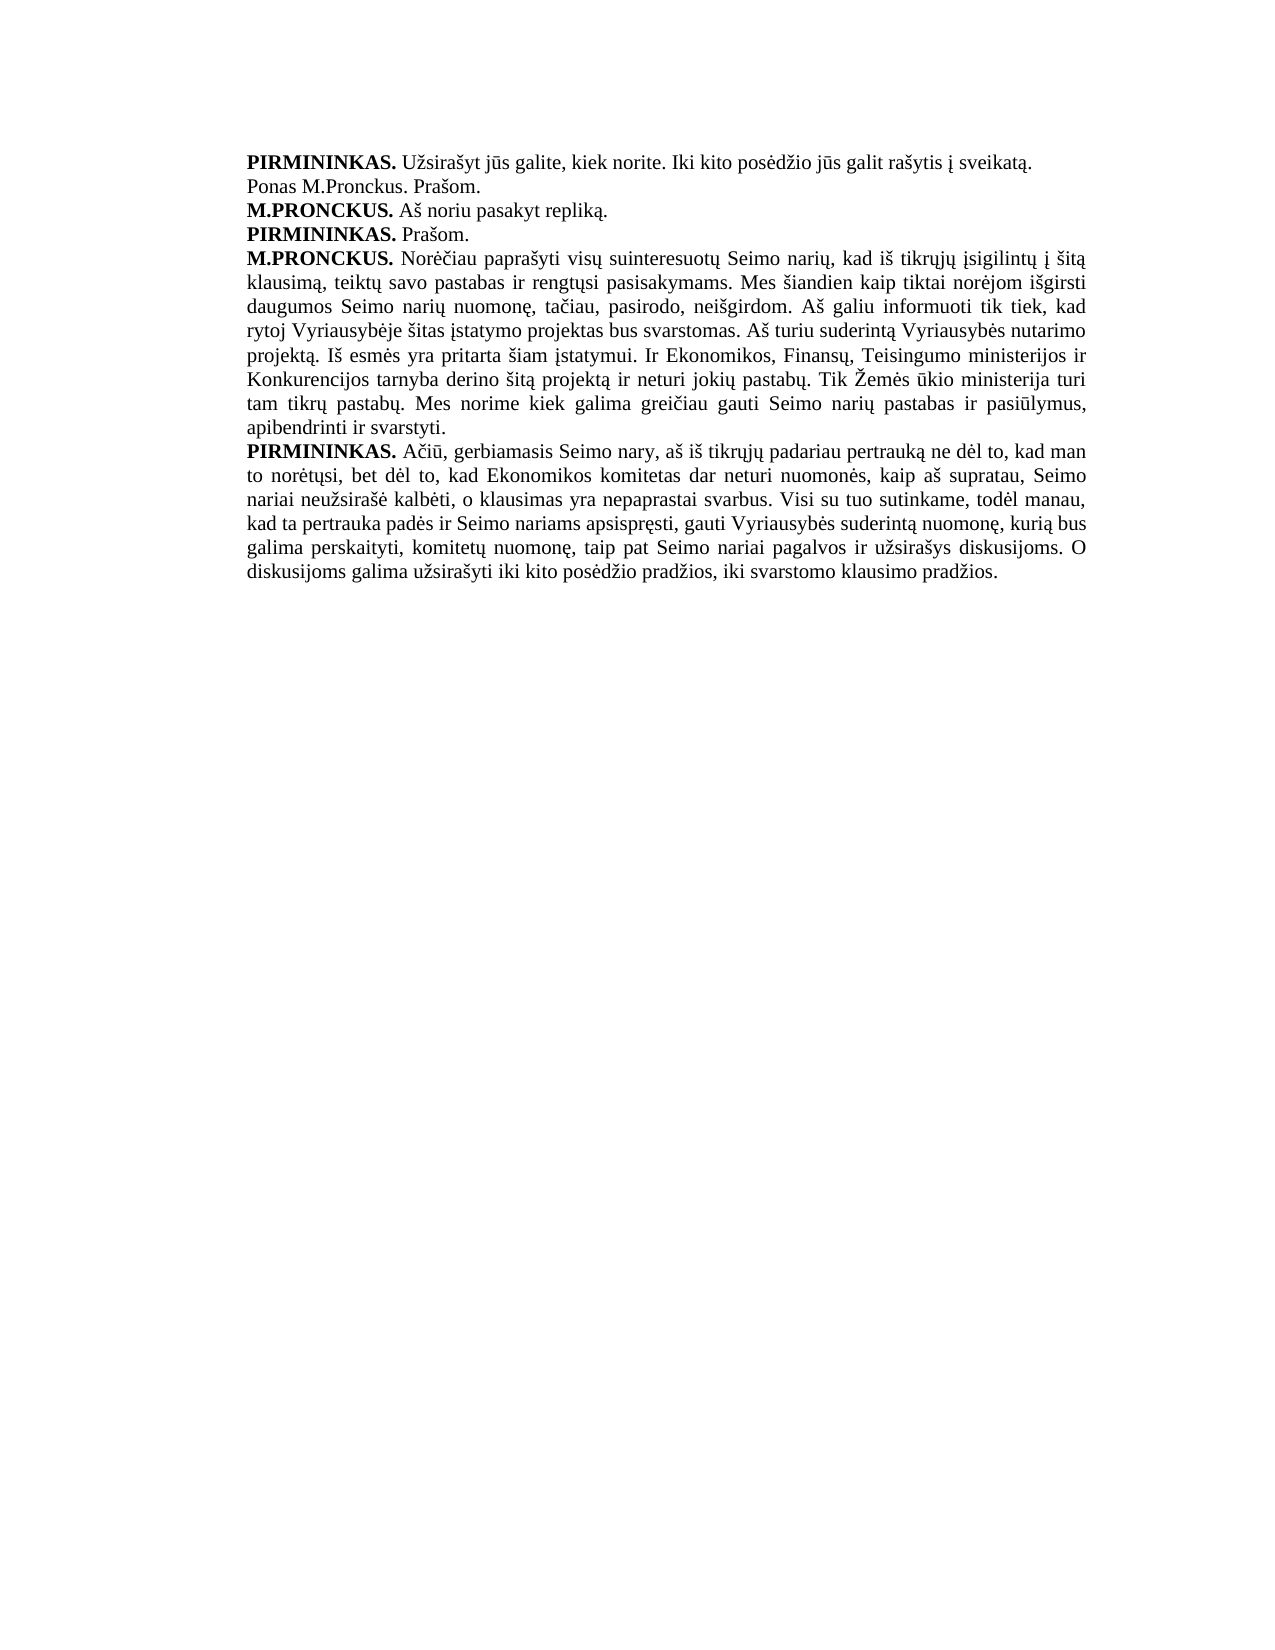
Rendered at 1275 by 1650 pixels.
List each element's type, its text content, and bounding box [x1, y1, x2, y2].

text M.PRONCKUS. Norėčiau paprašyti visų suinteresuotų Seimo narių, kad iš tikrųjų įsigilintų į šitą klausimą, teiktų savo pastabas ir rengtųsi pasisakymams. Mes šiandien kaip tiktai norėjom išgirsti daugumos Seimo narių nuomonę, tačiau, pasirodo, neišgirdom. Aš galiu informuoti tik tiek, kad rytoj Vyriausybėje šitas įstatymo projektas bus svarstomas. Aš turiu suderintą Vyriausybės nutarimo projektą. Iš esmės yra pritarta šiam įstatymui. Ir Ekonomikos, Finansų, Teisingumo ministerijos ir Konkurencijos tarnyba derino šitą projektą ir neturi jokių pastabų. Tik Žemės ūkio ministerija turi tam tikrų pastabų. Mes norime kiek galima greičiau gauti Seimo narių pastabas ir pasiūlymus, apibendrinti ir svarstyti. [247, 246, 1087, 439]
text PIRMININKAS. Užsirašyt jūs galite, kiek norite. Iki kito posėdžio jūs galit rašytis į sveikatą. [247, 150, 1087, 174]
text Ponas M.Pronckus. Prašom. [247, 174, 1087, 198]
text PIRMININKAS. Ačiū, gerbiamasis Seimo nary, aš iš tikrųjų padariau pertrauką ne dėl to, kad man to norėtųsi, bet dėl to, kad Ekonomikos komitetas dar neturi nuomonės, kaip aš supratau, Seimo nariai neužsirašė kalbėti, o klausimas yra nepaprastai svarbus. Visi su tuo sutinkame, todėl manau, kad ta pertrauka padės ir Seimo nariams apsispręsti, gauti Vyriausybės suderintą nuomonę, kurią bus galima perskaityti, komitetų nuomonę, taip pat Seimo nariai pagalvos ir užsirašys diskusijoms. O diskusijoms galima užsirašyti iki kito posėdžio pradžios, iki svarstomo klausimo pradžios. [247, 439, 1087, 583]
text M.PRONCKUS. Aš noriu pasakyt repliką. [247, 198, 1087, 222]
text PIRMININKAS. Prašom. [247, 222, 1087, 246]
